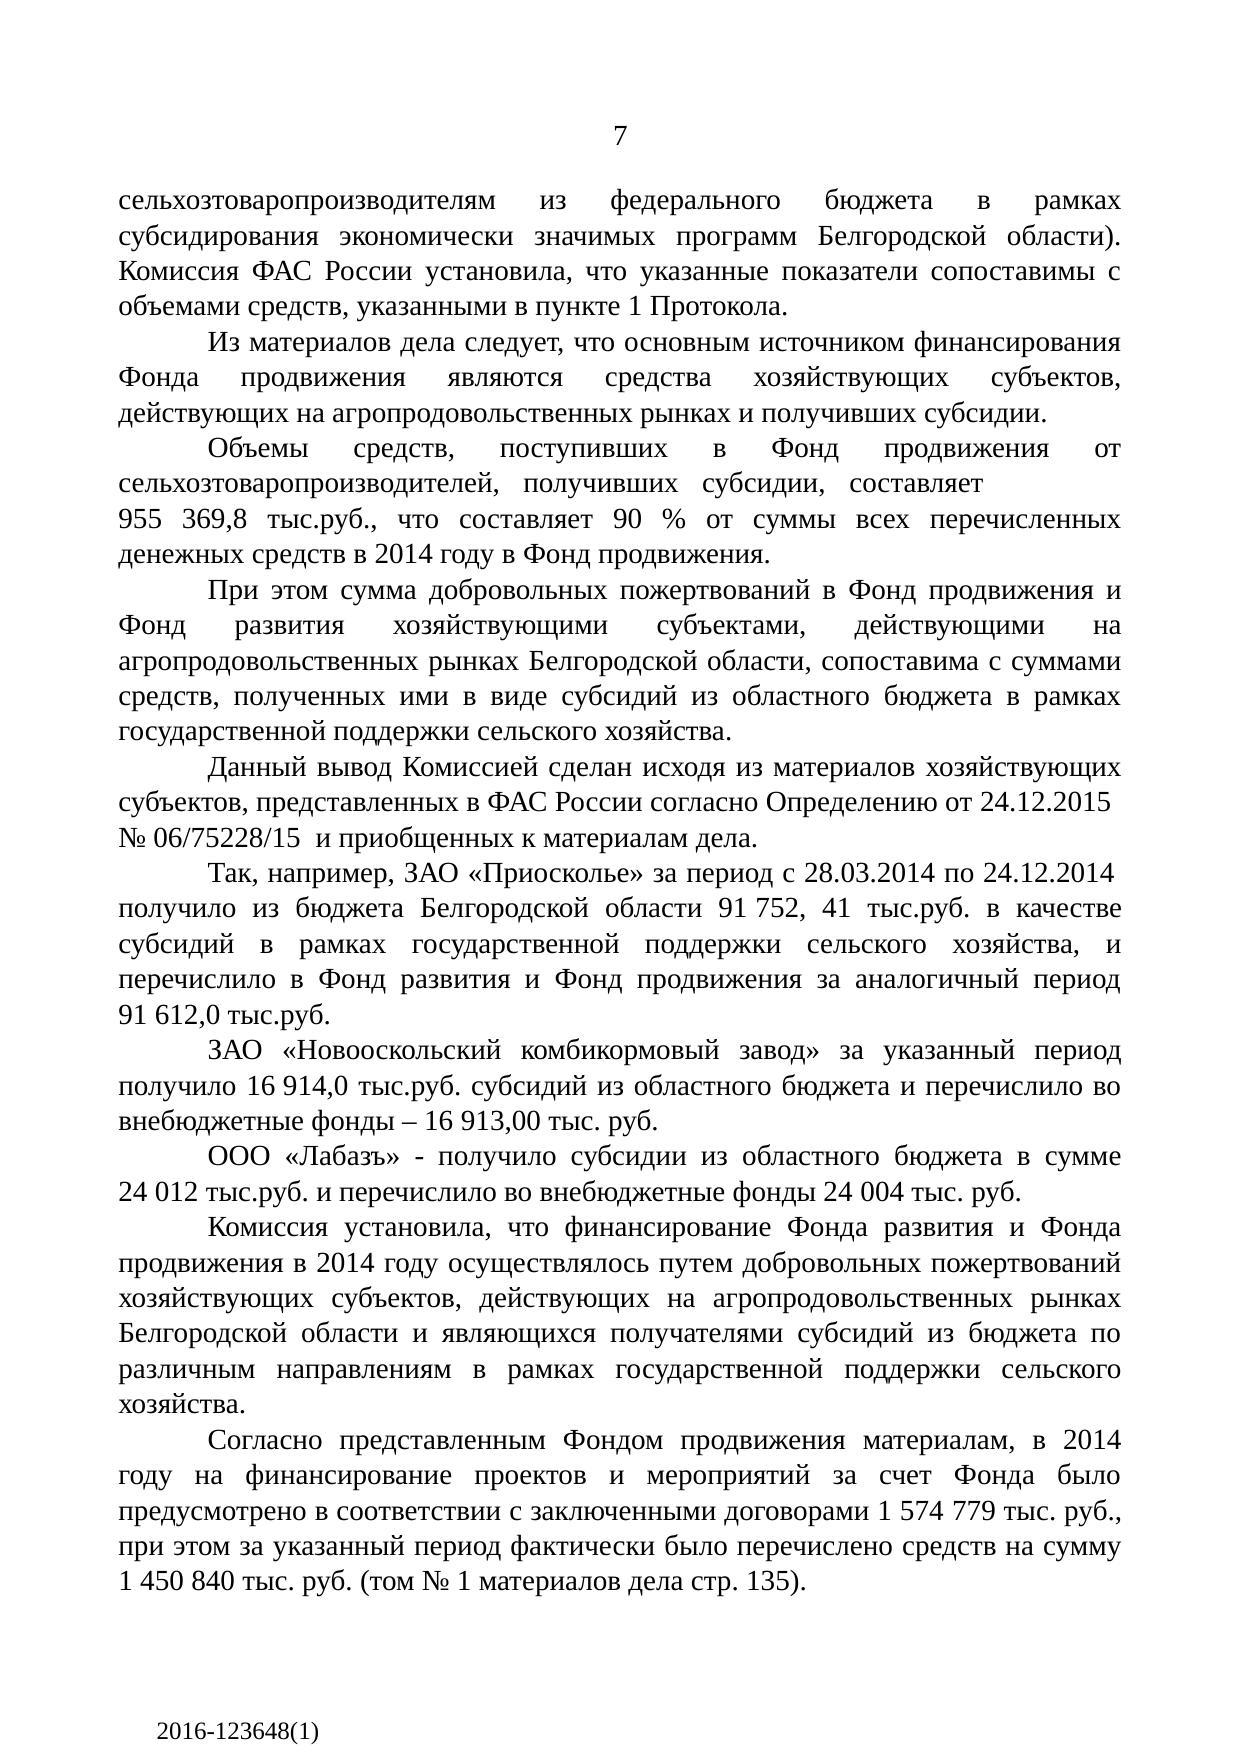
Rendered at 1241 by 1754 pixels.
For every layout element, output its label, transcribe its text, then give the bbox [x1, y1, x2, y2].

text ЗАО «Новооскольский комбикормовый завод» за указанный период получило 16 914,0 тыс.руб. субсидий из областного бюджета и перечислило во внебюджетные фонды – 16 913,00 тыс. руб. [118, 1031, 1122, 1137]
text При этом сумма добровольных пожертвований в Фонд продвижения и Фонд развития хозяйствующими субъектами, действующими на агропродовольственных рынках Белгородской области, сопоставима с суммами средств, полученных ими в виде субсидий из областного бюджета в рамках государственной поддержки сельского хозяйства. [118, 571, 1122, 748]
text Объемы средств, поступивших в Фонд продвижения от сельхозтоваропроизводителей, получивших субсидии, составляет 955 369,8 тыс.руб., что составляет 90 % от суммы всех перечисленных денежных средств в 2014 году в Фонд продвижения. [118, 429, 1122, 571]
text Из материалов дела следует, что основным источником финансирования Фонда продвижения являются средства хозяйствующих субъектов, действующих на агропродовольственных рынках и получивших субсидии. [118, 323, 1122, 429]
text ООО «Лабазъ» - получило субсидии из областного бюджета в сумме 24 012 тыс.руб. и перечислило во внебюджетные фонды 24 004 тыс. руб. [118, 1137, 1122, 1208]
text Данный вывод Комиссией сделан исходя из материалов хозяйствующих субъектов, представленных в ФАС России согласно Определению от 24.12.2015 № 06/75228/15 и приобщенных к материалам дела. [118, 748, 1122, 854]
text сельхозтоваропроизводителям из федерального бюджета в рамках субсидирования экономически значимых программ Белгородской области). Комиссия ФАС России установила, что указанные показатели сопоставимы с объемами средств, указанными в пункте 1 Протокола. [118, 181, 1122, 323]
text Согласно представленным Фондом продвижения материалам, в 2014 году на финансирование проектов и мероприятий за счет Фонда было предусмотрено в соответствии с заключенными договорами 1 574 779 тыс. руб., при этом за указанный период фактически было перечислено средств на сумму 1 450 840 тыс. руб. (том № 1 материалов дела стр. 135). [118, 1421, 1122, 1598]
text Комиссия установила, что финансирование Фонда развития и Фонда продвижения в 2014 году осуществлялось путем добровольных пожертвований хозяйствующих субъектов, действующих на агропродовольственных рынках Белгородской области и являющихся получателями субсидий из бюджета по различным направлениям в рамках государственной поддержки сельского хозяйства. [118, 1208, 1122, 1421]
text Так, например, ЗАО «Приосколье» за период с 28.03.2014 по 24.12.2014 получило из бюджета Белгородской области 91 752, 41 тыс.руб. в качестве субсидий в рамках государственной поддержки сельского хозяйства, и перечислило в Фонд развития и Фонд продвижения за аналогичный период 91 612,0 тыс.руб. [118, 854, 1122, 1031]
